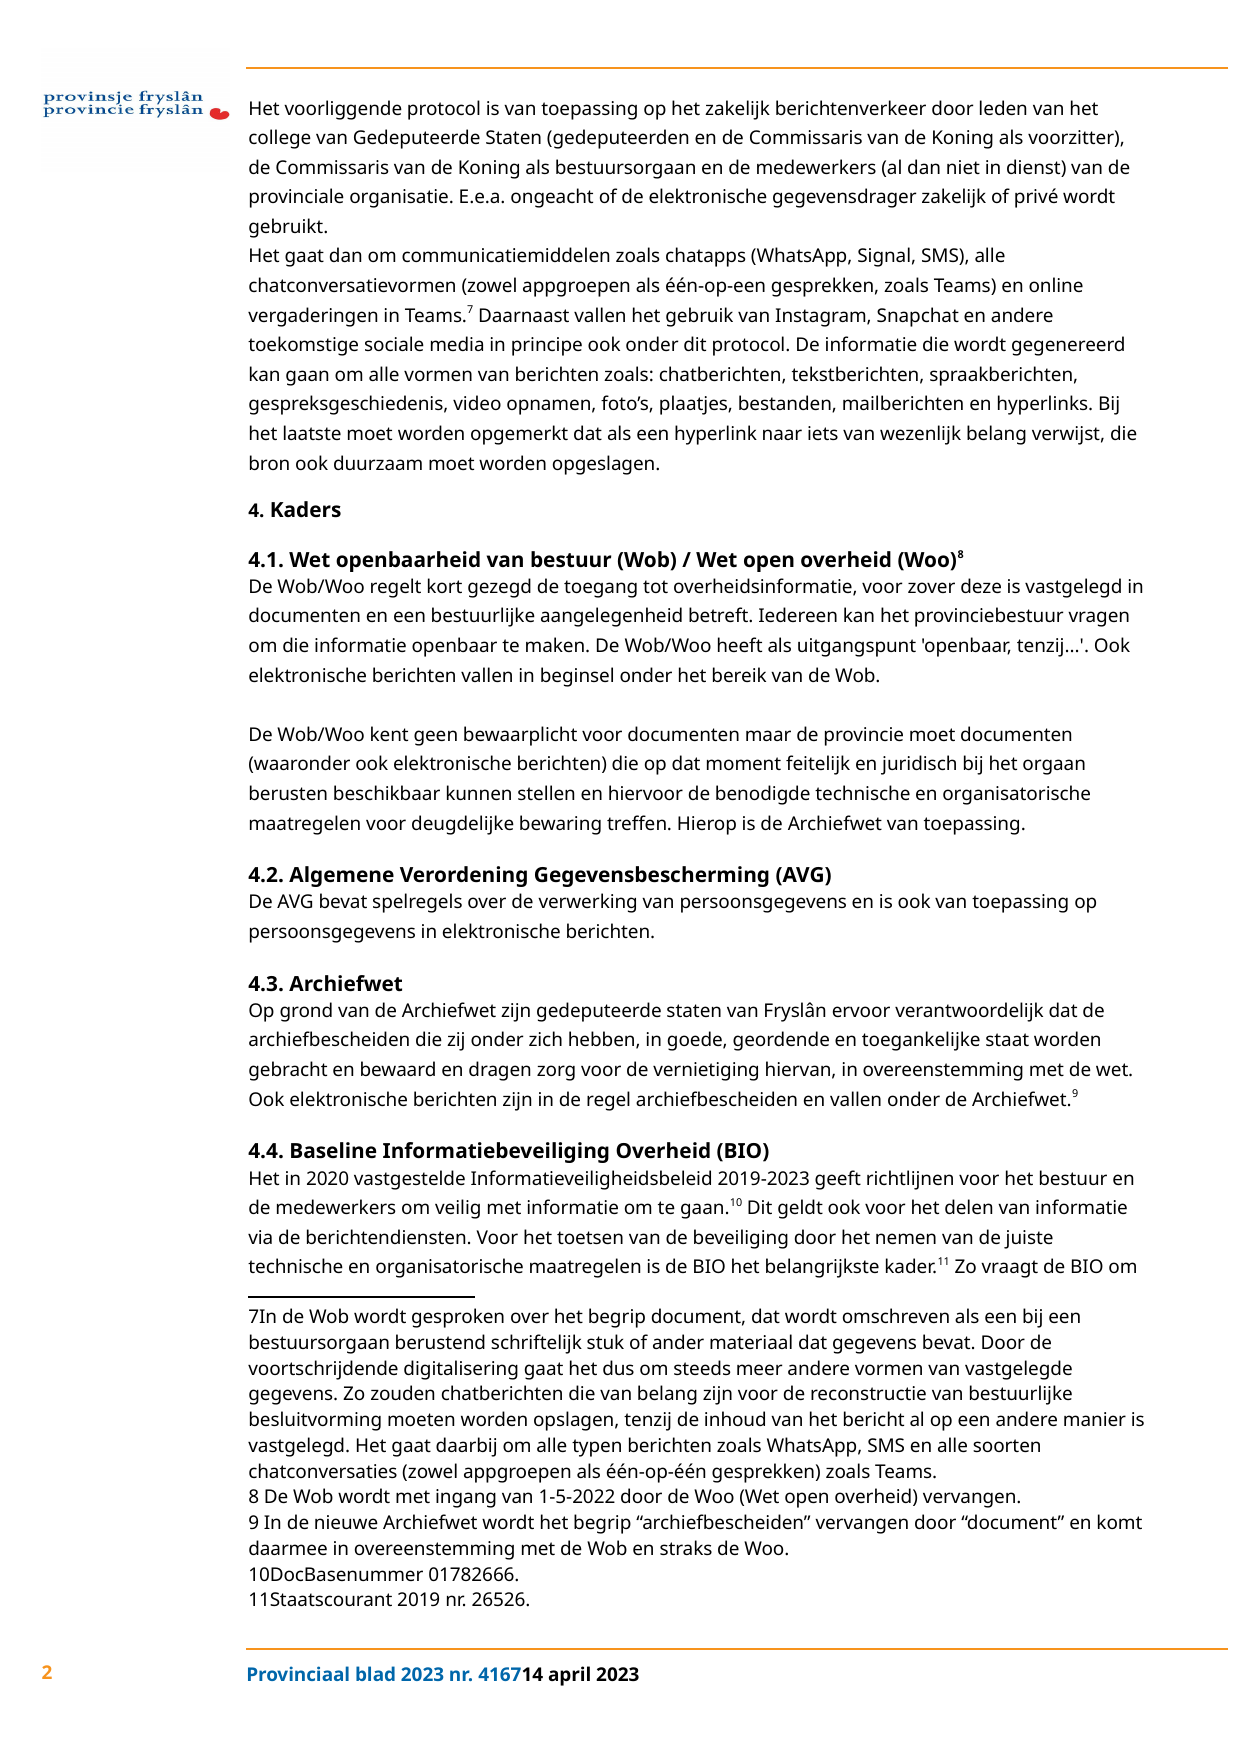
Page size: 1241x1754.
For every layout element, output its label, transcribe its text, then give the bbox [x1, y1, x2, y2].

text Het in 2020 vastgestelde Informatieveiligheidsbeleid 2019-2023 geeft richtlijnen voor het bestuur en de medewerkers om veilig met informatie om te gaan. Dit geldt ook voor het delen van informatie via de berichtendiensten. Voor het toetsen van de beveiliging door het nemen van de juiste technische en organisatorische maatregelen is de BIO het belangrijkste kader. Zo vraagt de BIO om [248, 1165, 1152, 1279]
text Op grond van de Archiefwet zijn gedeputeerde staten van Fryslân ervoor verantwoordelijk dat de archiefbescheiden die zij onder zich hebben, in goede, geordende en toegankelijke staat worden gebracht en bewaard en dragen zorg voor de vernietiging hiervan, in overeenstemming met de wet. Ook elektronische berichten zijn in de regel archiefbescheiden en vallen onder de Archiefwet. [248, 997, 1152, 1112]
text De AVG bevat spelregels over de verwerking van persoonsgegevens en is ook van toepassing op persoonsgegevens in elektronische berichten. [248, 889, 1152, 944]
text Het gaat dan om communicatiemiddelen zoals chatapps (WhatsApp, Signal, SMS), alle chatconversatievormen (zowel appgroepen als één-op-een gesprekken, zoals Teams) en online vergaderingen in Teams. Daarnaast vallen het gebruik van Instagram, Snapchat en andere toekomstige sociale media in principe ook onder dit protocol. De informatie die wordt gegenereerd kan gaan om alle vormen van berichten zoals: chatberichten, tekstberichten, spraakberichten, gespreksgeschiedenis, video opnamen, foto’s, plaatjes, bestanden, mailberichten en hyperlinks. Bij het laatste moet worden opgemerkt dat als een hyperlink naar iets van wezenlijk belang verwijst, die bron ook duurzaam moet worden opgeslagen. [248, 243, 1152, 476]
text In de nieuwe Archiefwet wordt het begrip “archiefbescheiden” vervangen door “document” en komt daarmee in overeenstemming met de Wob en straks de Woo. [248, 1509, 1152, 1561]
text De Wob/Woo kent geen bewaarplicht voor documenten maar de provincie moet documenten (waaronder ook elektronische berichten) die op dat moment feitelijk en juridisch bij het orgaan berusten beschikbaar kunnen stellen en hiervoor de benodigde technische en organisatorische maatregelen voor deugdelijke bewaring treffen. Hierop is de Archiefwet van toepassing. [248, 721, 1152, 836]
text 4.4. Baseline Informatiebeveiliging Overheid (BIO) [248, 1136, 1152, 1165]
text 4.3. Archiefwet [248, 969, 1152, 997]
text In de Wob wordt gesproken over het begrip document, dat wordt omschreven als een bij een bestuursorgaan berustend schriftelijk stuk of ander materiaal dat gegevens bevat. Door de voortschrijdende digitalisering gaat het dus om steeds meer andere vormen van vastgelegde gegevens. Zo zouden chatberichten die van belang zijn voor de reconstructie van bestuurlijke besluitvorming moeten worden opslagen, tenzij de inhoud van het bericht al op een andere manier is vastgelegd. Het gaat daarbij om alle typen berichten zoals WhatsApp, SMS en alle soorten chatconversaties (zowel appgroepen als één-op-één gesprekken) zoals Teams. [248, 1303, 1152, 1483]
text 4. Kaders [248, 495, 1152, 524]
text Staatscourant 2019 nr. 26526. [248, 1586, 1152, 1612]
text Het voorliggende protocol is van toepassing op het zakelijk berichtenverkeer door leden van het college van Gedeputeerde Staten (gedeputeerden en de Commissaris van de Koning als voorzitter), de Commissaris van de Koning als bestuursorgaan en de medewerkers (al dan niet in dienst) van de provinciale organisatie. E.e.a. ongeacht of de elektronische gegevensdrager zakelijk of privé wordt gebruikt. [248, 95, 1152, 239]
text DocBasenummer 01782666. [248, 1561, 1152, 1586]
text 4.1. Wet openbaarheid van bestuur (Wob) / Wet open overheid (Woo) [248, 545, 1152, 573]
text De Wob wordt met ingang van 1-5-2022 door de Woo (Wet open overheid) vervangen. [248, 1483, 1152, 1509]
text De Wob/Woo regelt kort gezegd de toegang tot overheidsinformatie, voor zover deze is vastgelegd in documenten en een bestuurlijke aangelegenheid betreft. Iedereen kan het provinciebestuur vragen om die informatie openbaar te maken. De Wob/Woo heeft als uitgangspunt 'openbaar, tenzij...'. Ook elektronische berichten vallen in beginsel onder het bereik van de Wob. [248, 573, 1152, 688]
picture [41, 47, 231, 172]
text 4.2. Algemene Verordening Gegevensbescherming (AVG) [248, 860, 1152, 889]
